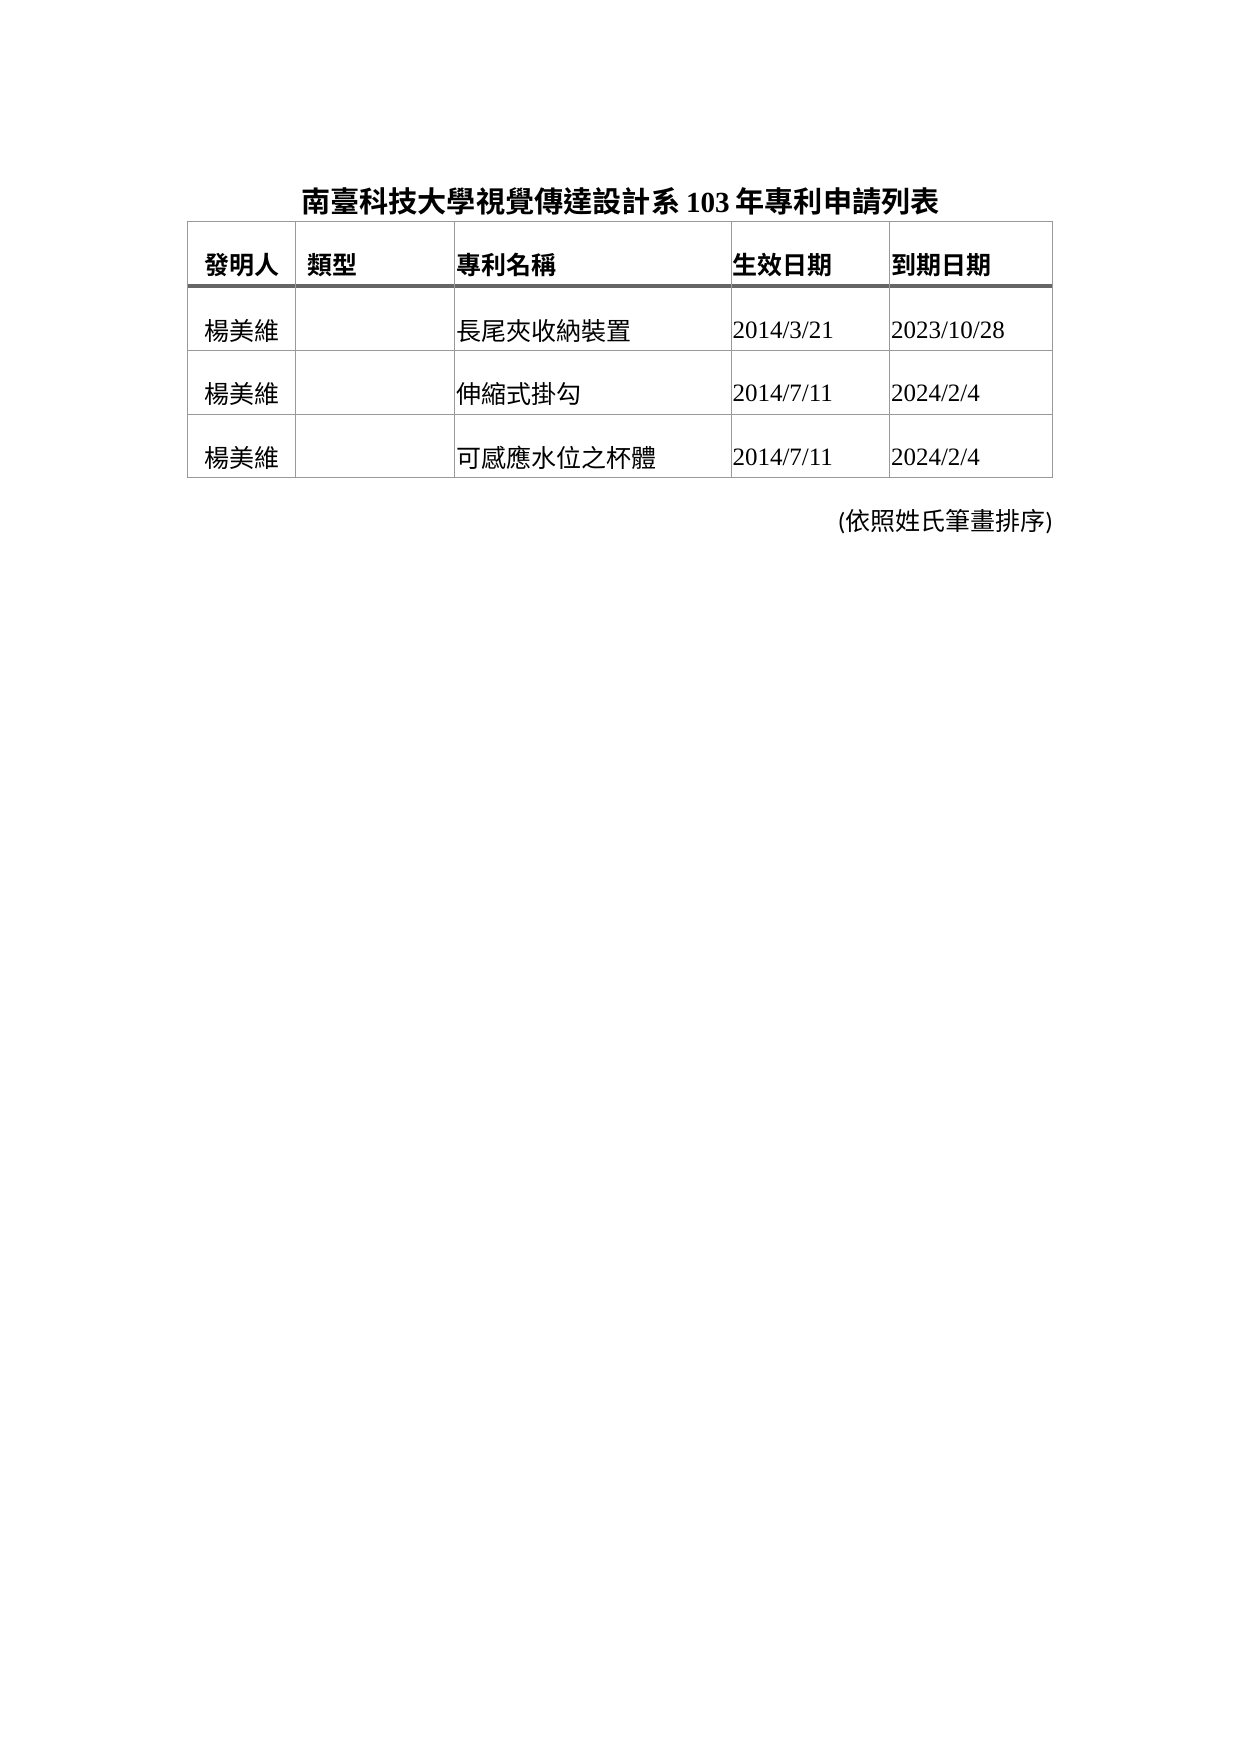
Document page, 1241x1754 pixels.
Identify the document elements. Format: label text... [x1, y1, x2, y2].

table_header 發明人 [188, 222, 295, 284]
table_cell [296, 415, 454, 477]
table_header 專利名稱 [455, 222, 731, 284]
table_cell 2014/3/21 [732, 288, 889, 350]
table_cell 2024/2/4 [890, 415, 1052, 477]
text (依照姓氏筆畫排序) [187, 478, 1053, 541]
table_header 到期日期 [890, 222, 1052, 284]
table_cell 2023/10/28 [890, 288, 1052, 350]
table_cell [296, 288, 454, 350]
table_cell 2014/7/11 [732, 351, 889, 413]
text 南臺科技大學視覺傳達設計系103年專利申請列表 [187, 158, 1053, 221]
table_cell 可感應水位之杯體 [455, 415, 731, 477]
table_cell 2014/7/11 [732, 415, 889, 477]
table_cell 2024/2/4 [890, 351, 1052, 413]
table_cell [296, 351, 454, 413]
table_cell 楊美維 [188, 351, 295, 413]
table_header 類型 [296, 222, 454, 284]
table_cell 楊美維 [188, 415, 295, 477]
table_header 生效日期 [732, 222, 889, 284]
table_cell 長尾夾收納裝置 [455, 288, 731, 350]
table_cell 楊美維 [188, 288, 295, 350]
table_cell 伸縮式掛勾 [455, 351, 731, 413]
